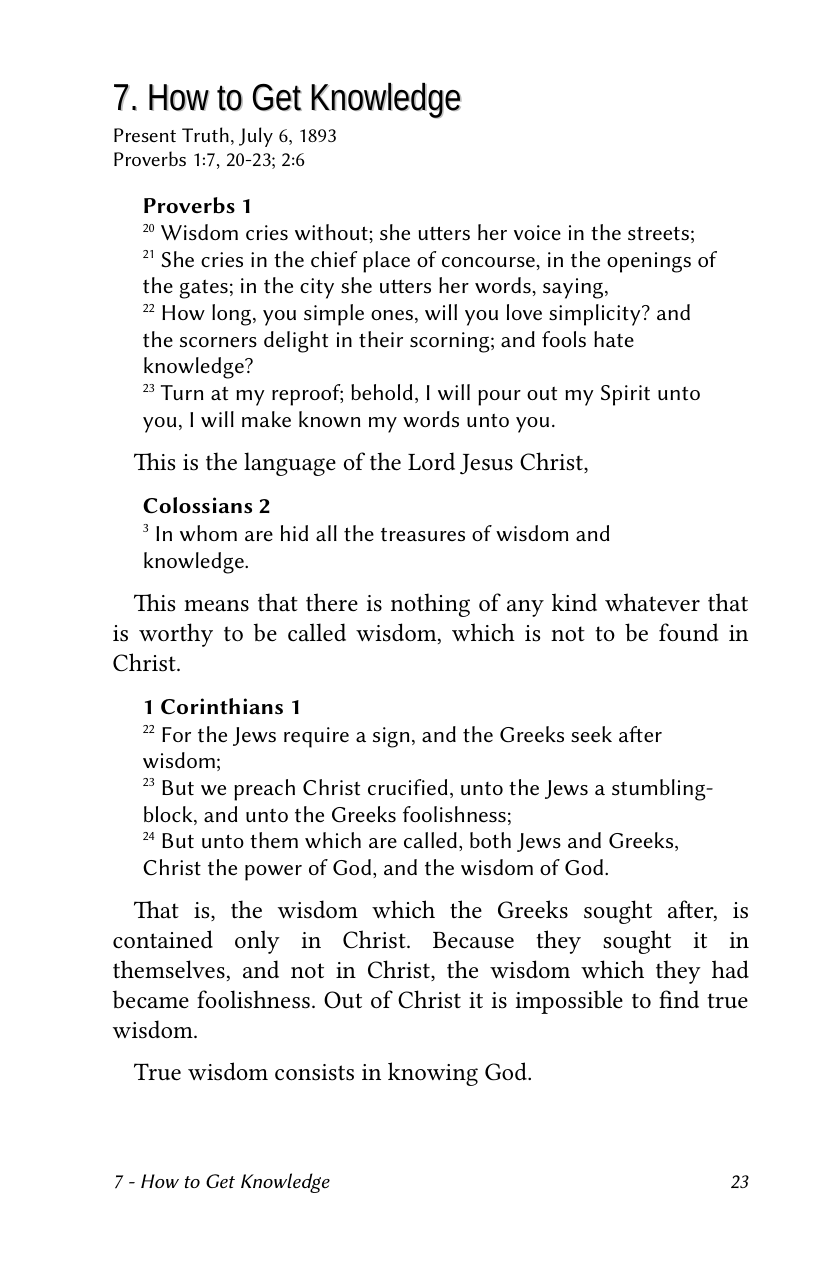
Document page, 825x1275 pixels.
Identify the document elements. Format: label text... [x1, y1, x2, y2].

text 3 In whom are hid all the treasures of wisdom and knowledge. [142, 521, 720, 574]
text 24 But unto them which are called, both Jews and Greeks, Christ the power of God, and the wisdom of God. [142, 828, 720, 881]
text This is the language of the Lord Jesus Christ, [112, 448, 750, 477]
text Proverbs 1 [142, 192, 750, 219]
text True wisdom consists in knowing God. [112, 1058, 750, 1087]
text Colossians 2 [142, 493, 750, 519]
text 20 Wisdom cries without; she utters her voice in the streets; [142, 220, 720, 246]
text That is, the wisdom which the Greeks sought after, is contained only in Christ. Because they sought it in themselves, and not in Christ, the wisdom which they had became foolishness. Out of Christ it is impossible to find true wisdom. [112, 897, 750, 1045]
title How to Get Knowledge [112, 75, 750, 118]
text 21 She cries in the chief place of concourse, in the openings of the gates; in the city she utters her words, saying, [142, 247, 720, 299]
text 22 For the Jews require a sign, and the Greeks seek after wisdom; [142, 722, 720, 774]
text 23 But we preach Christ crucified, unto the Jews a stumbling-block, and unto the Greeks foolishness; [142, 775, 720, 828]
text This means that there is nothing of any kind whatever that is worthy to be called wisdom, which is not to be found in Christ. [112, 589, 750, 678]
text 22 How long, you simple ones, will you love simplicity? and the scorners delight in their scorning; and fools hate knowledge? [142, 300, 720, 379]
text Proverbs 1:7, 20-23; 2:6 [112, 148, 750, 172]
text Present Truth, July 6, 1893 [112, 124, 750, 148]
text 1 Corinthians 1 [142, 694, 750, 720]
text 23 Turn at my reproof; behold, I will pour out my Spirit unto you, I will make known my words unto you. [142, 380, 720, 433]
